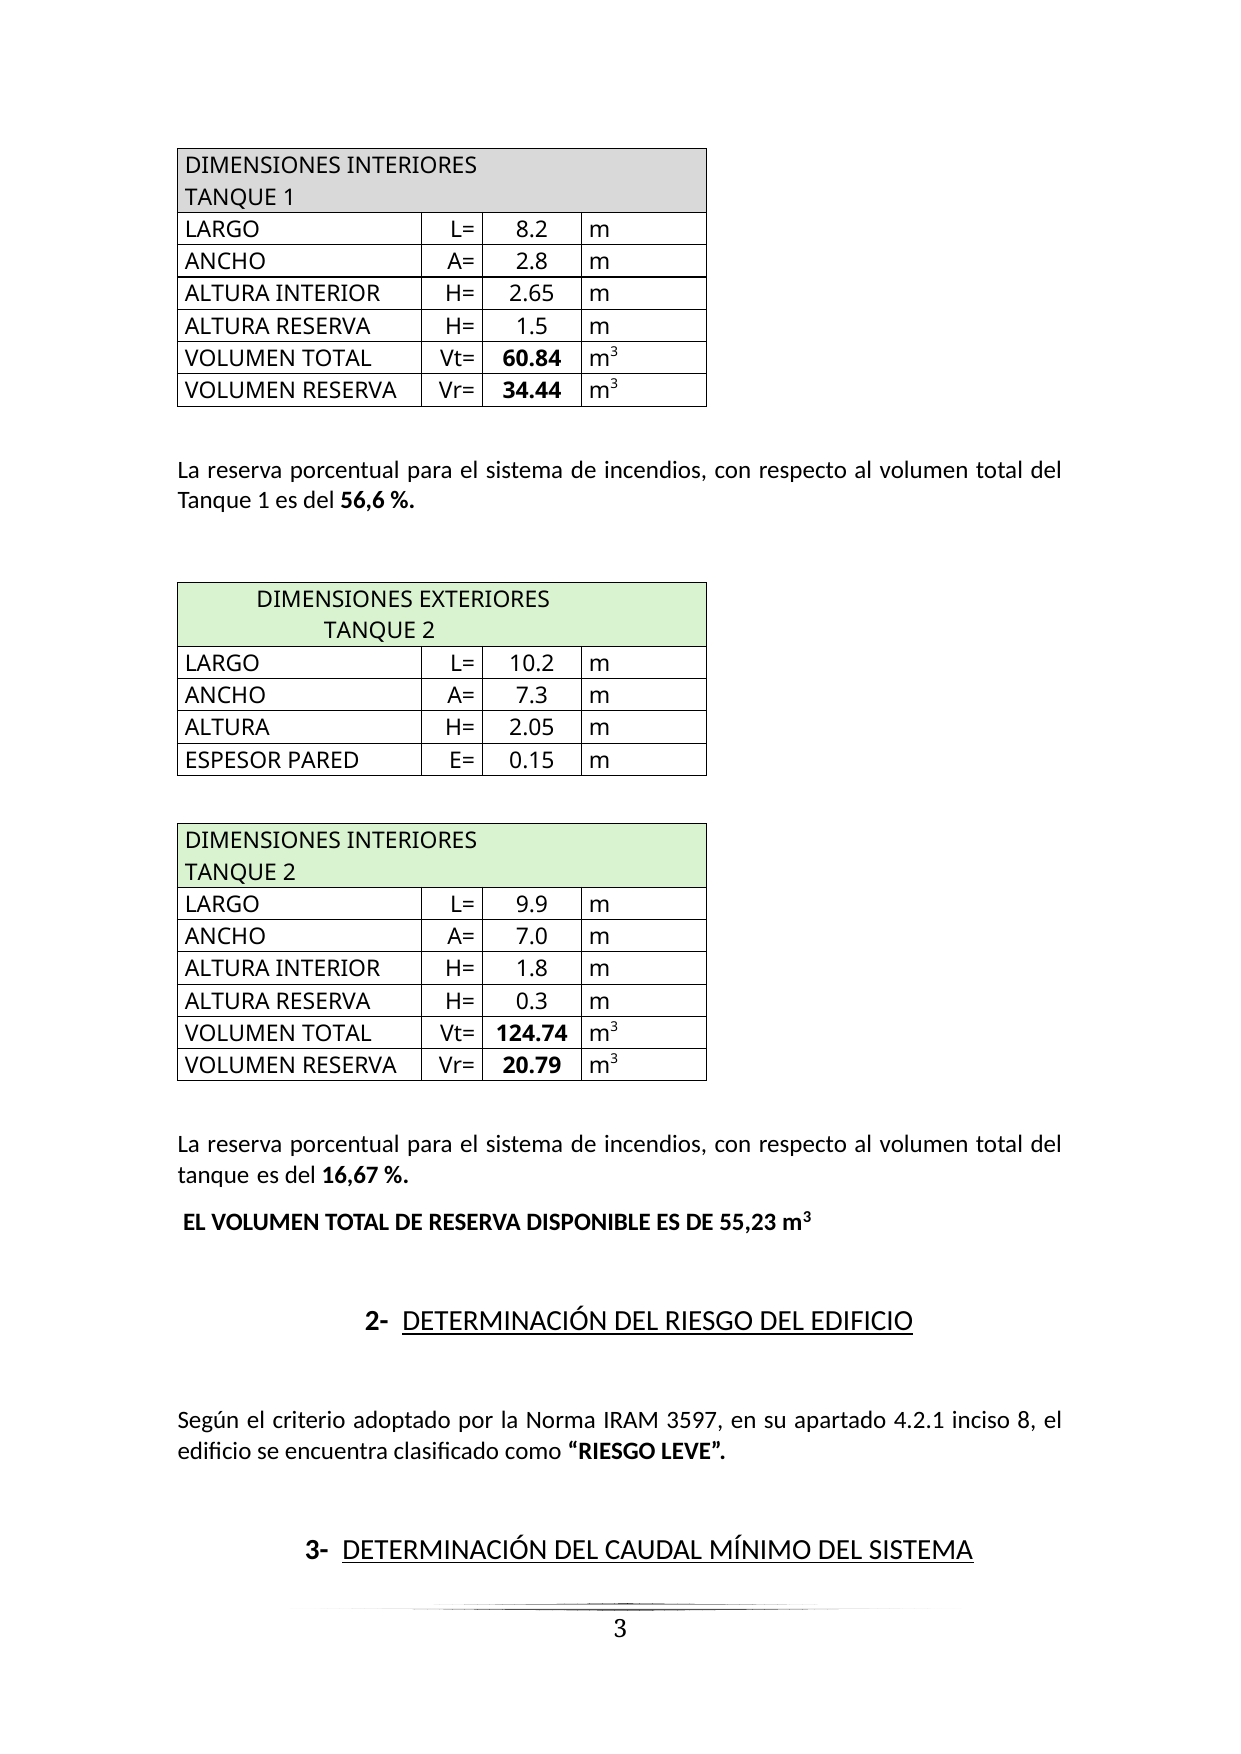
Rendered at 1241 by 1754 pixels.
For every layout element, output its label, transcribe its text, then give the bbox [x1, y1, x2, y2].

table_cell m [582, 711, 706, 743]
table_cell 20.79 [483, 1049, 581, 1080]
table_cell m [582, 985, 706, 1016]
table_cell A= [422, 245, 482, 276]
table_cell m [582, 920, 706, 951]
table_cell m [582, 278, 706, 309]
table_cell VOLUMEN TOTAL [178, 342, 421, 373]
table_cell DIMENSIONES INTERIORES TANQUE 1 [178, 149, 581, 212]
table_cell ALTURA INTERIOR [178, 952, 421, 983]
table_cell Vt= [422, 342, 482, 373]
table_header [581, 583, 706, 646]
table_cell VOLUMEN RESERVA [178, 374, 421, 406]
table_cell m3 [582, 342, 706, 373]
table_cell VOLUMEN RESERVA [178, 1049, 421, 1080]
table_cell H= [422, 952, 482, 983]
table_cell 60.84 [483, 342, 581, 373]
list DETERMINACIÓN DEL RIESGO DEL EDIFICIO [215, 1302, 1063, 1338]
table_cell 7.0 [483, 920, 581, 951]
table_cell [421, 75, 482, 148]
table_cell 2.05 [483, 711, 581, 743]
table_cell 2.8 [483, 245, 581, 276]
table_cell m [582, 679, 706, 710]
table_cell 124.74 [483, 1017, 581, 1048]
table_cell Vr= [422, 1049, 482, 1080]
text EL VOLUMEN TOTAL DE RESERVA DISPONIBLE ES DE 55,23 m3 [177, 1206, 1063, 1237]
table_cell H= [422, 278, 482, 309]
table_cell 9.9 [483, 888, 581, 919]
table_cell Vr= [422, 374, 482, 406]
table_cell m3 [582, 374, 706, 406]
table_cell 1.5 [483, 310, 581, 341]
table_cell A= [422, 920, 482, 951]
table_cell L= [422, 647, 482, 678]
table_cell m3 [582, 1049, 706, 1080]
table_cell 0.15 [483, 744, 581, 775]
table_cell m [582, 245, 706, 276]
table_cell ESPESOR PARED [178, 744, 421, 775]
table_cell L= [422, 888, 482, 919]
table_cell H= [422, 310, 482, 341]
text Según el criterio adoptado por la Norma IRAM 3597, en su apartado 4.2.1 inciso 8, el edificio se encuentra clasificado como “RIESGO LEVE”. [177, 1404, 1063, 1466]
table_cell ALTURA INTERIOR [178, 278, 421, 309]
table_cell [482, 75, 581, 148]
table_cell m3 [582, 1017, 706, 1048]
table_cell 10.2 [483, 647, 581, 678]
table_cell ALTURA RESERVA [178, 985, 421, 1016]
table_cell H= [422, 985, 482, 1016]
table_cell [177, 75, 421, 148]
table_cell L= [422, 213, 482, 244]
table_cell ALTURA RESERVA [178, 310, 421, 341]
table_header [581, 824, 706, 887]
table_cell H= [422, 711, 482, 743]
table_cell ALTURA [178, 711, 421, 743]
table_cell m [582, 213, 706, 244]
list DETERMINACIÓN DEL CAUDAL MÍNIMO DEL SISTEMA [215, 1531, 1063, 1567]
table_cell [581, 75, 706, 148]
table_cell ANCHO [178, 920, 421, 951]
table_cell LARGO [178, 888, 421, 919]
table_cell [581, 149, 706, 212]
table_cell 8.2 [483, 213, 581, 244]
table_cell ANCHO [178, 679, 421, 710]
table_cell 2.65 [483, 278, 581, 309]
table_cell m [582, 888, 706, 919]
table_cell LARGO [178, 213, 421, 244]
table_cell m [582, 744, 706, 775]
table_cell 34.44 [483, 374, 581, 406]
table_cell m [582, 952, 706, 983]
table_cell m [582, 310, 706, 341]
table_cell Vt= [422, 1017, 482, 1048]
text La reserva porcentual para el sistema de incendios, con respecto al volumen total del Tanque 1 es del 56,6 %. [177, 454, 1063, 515]
table_cell m [582, 647, 706, 678]
table_cell 0.3 [483, 985, 581, 1016]
text La reserva porcentual para el sistema de incendios, con respecto al volumen total del tanque es del 16,67 %. [177, 1129, 1063, 1190]
table_cell A= [422, 679, 482, 710]
table_cell VOLUMEN TOTAL [178, 1017, 421, 1048]
table_cell E= [422, 744, 482, 775]
table_header DIMENSIONES INTERIORES TANQUE 2 [178, 824, 581, 887]
table_cell 1.8 [483, 952, 581, 983]
table_header DIMENSIONES EXTERIORES TANQUE 2 [178, 583, 581, 646]
table_cell ANCHO [178, 245, 421, 276]
table_cell 7.3 [483, 679, 581, 710]
table_cell LARGO [178, 647, 421, 678]
